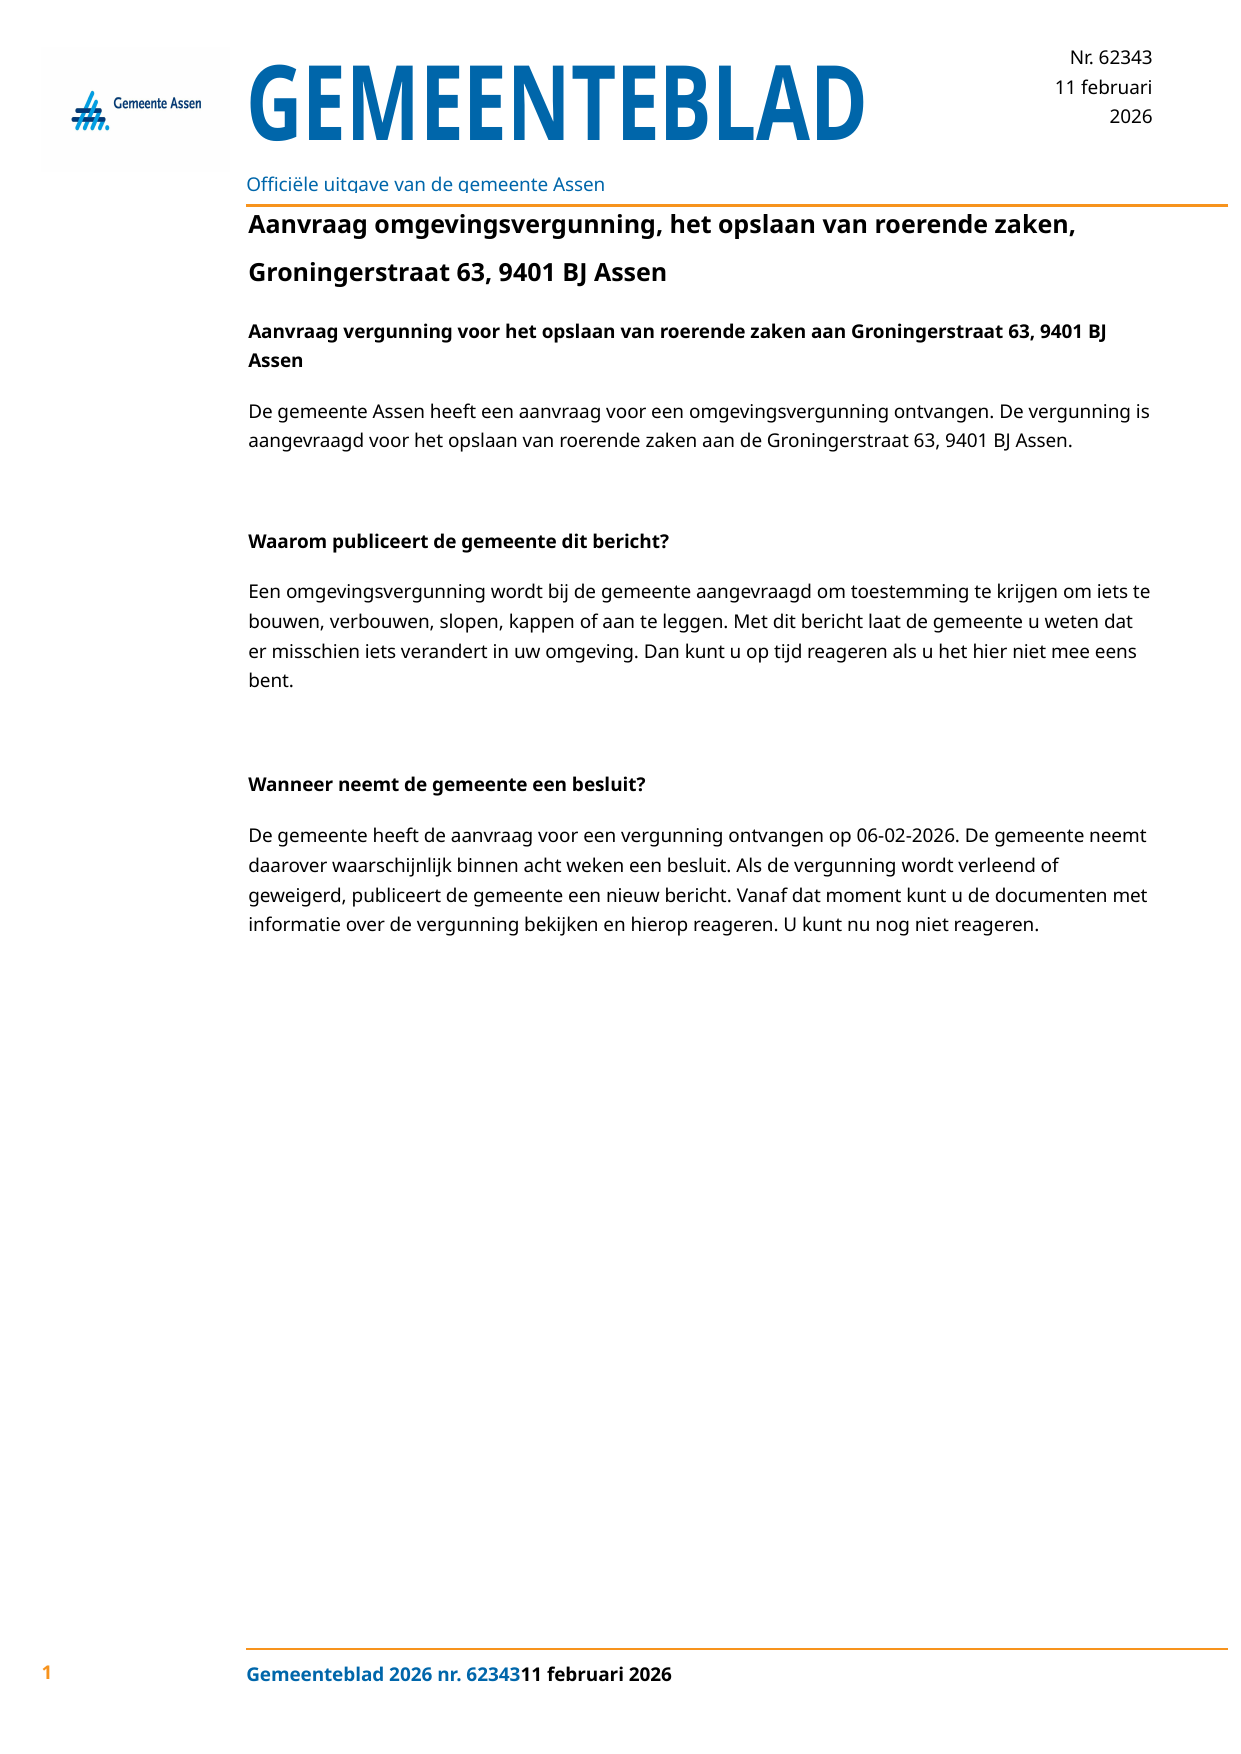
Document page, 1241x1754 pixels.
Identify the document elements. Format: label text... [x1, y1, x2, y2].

text Aanvraag omgevingsvergunning, het opslaan van roerende zaken, Groningerstraat 63, 9401 BJ Assen [248, 207, 1152, 288]
text Een omgevingsvergunning wordt bij de gemeente aangevraagd om toestemming te krijgen om iets te bouwen, verbouwen, slopen, kappen of aan te leggen. Met dit bericht laat de gemeente u weten dat er misschien iets verandert in uw omgeving. Dan kunt u op tijd reageren als u het hier niet mee eens bent. [248, 579, 1152, 693]
picture [41, 47, 231, 172]
text ﻿Wanneer neemt de gemeente een besluit? [248, 768, 1152, 797]
text De gemeente heeft de aanvraag voor een vergunning ontvangen op 06-02-2026. De gemeente neemt daarover waarschijnlijk binnen acht weken een besluit. Als de vergunning wordt verleend of geweigerd, publiceert de gemeente een nieuw bericht. Vanaf dat moment kunt u de documenten met informatie over de vergunning bekijken en hierop reageren. U kunt nu nog niet reageren. [248, 823, 1152, 937]
text Waarom publiceert de gemeente dit bericht? [248, 528, 1152, 554]
text Aanvraag vergunning voor het opslaan van roerende zaken aan Groningerstraat 63, 9401 BJ Assen [248, 318, 1152, 373]
text De gemeente Assen heeft een aanvraag voor een omgevingsvergunning ontvangen. De vergunning is aangevraagd voor het opslaan van roerende zaken aan de Groningerstraat 63, 9401 BJ Assen. [248, 398, 1152, 453]
